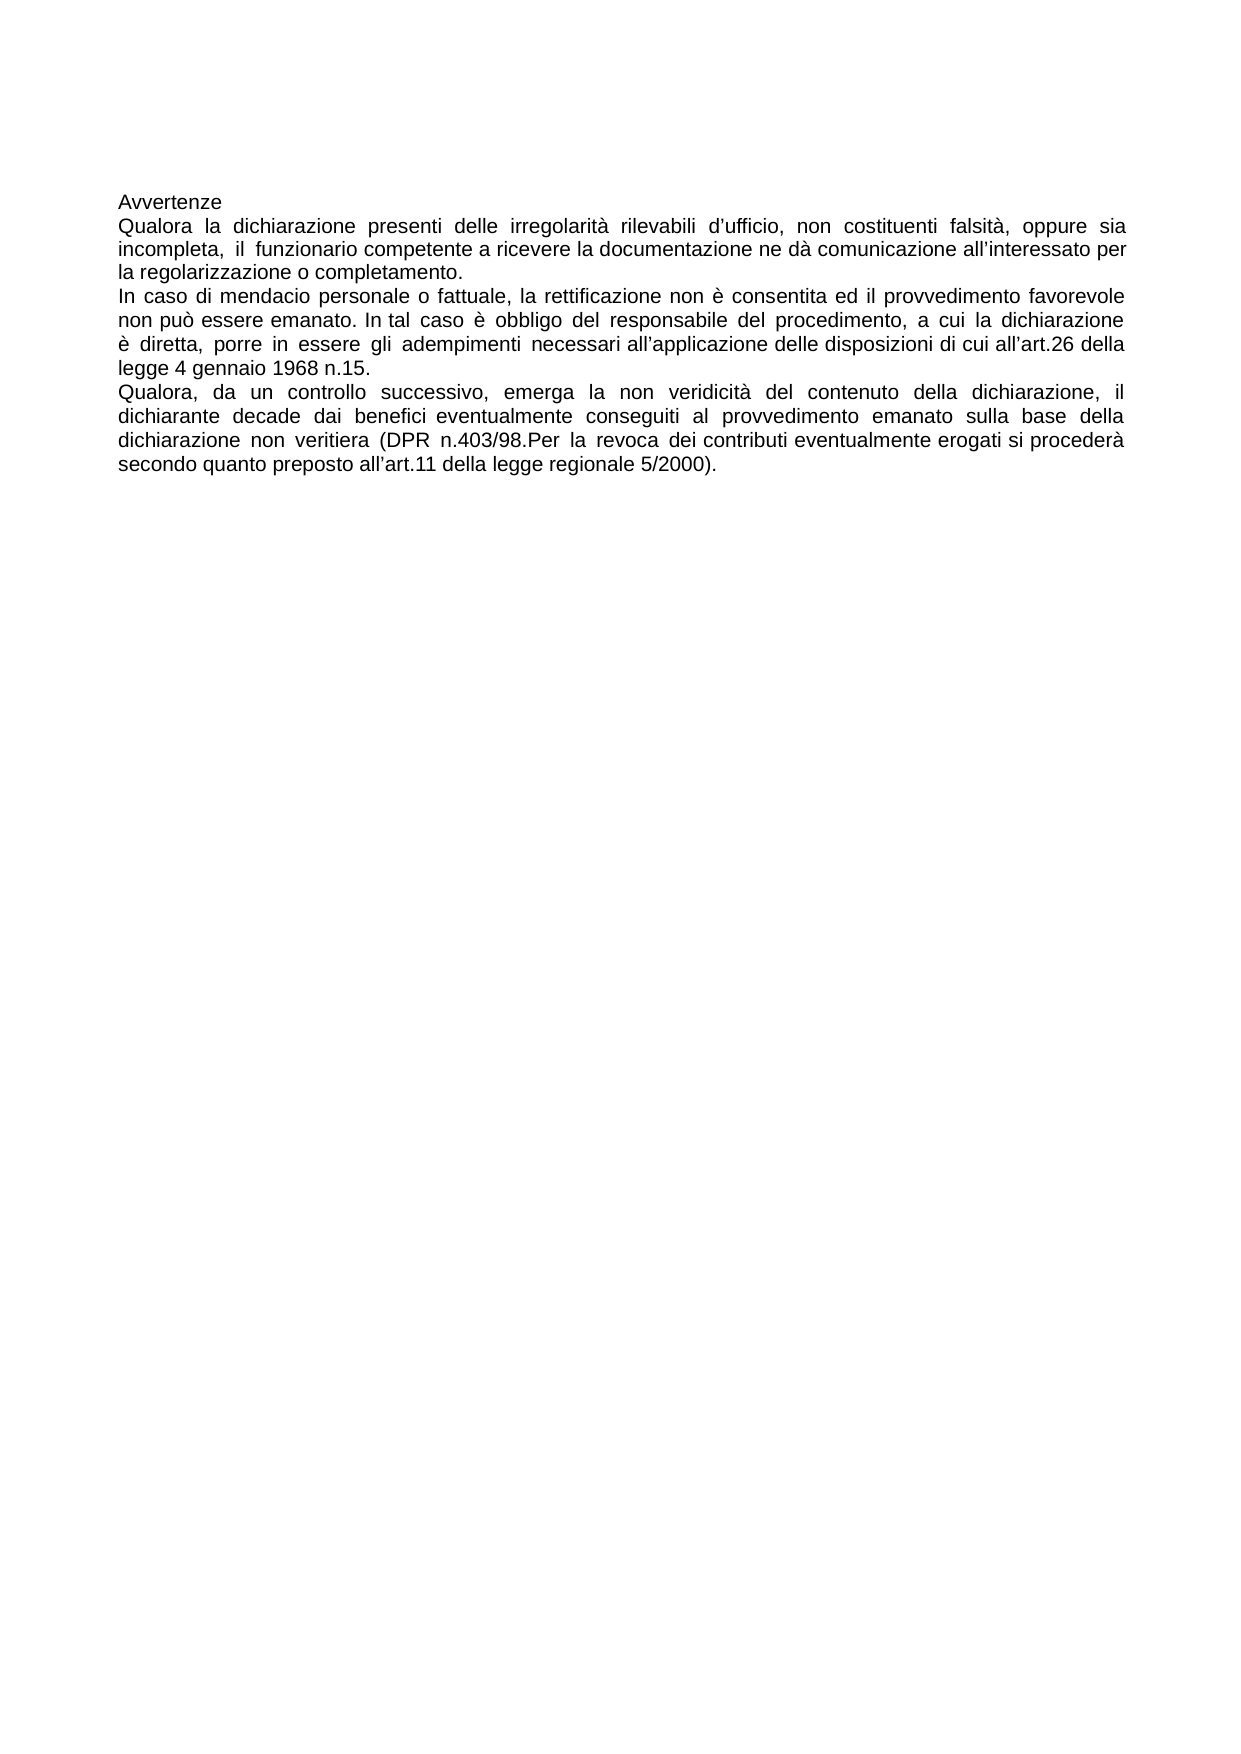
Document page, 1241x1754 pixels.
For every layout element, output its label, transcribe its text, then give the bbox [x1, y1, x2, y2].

text Avvertenze [118, 190, 1154, 214]
text In caso di mendacio personale o fattuale, la rettificazione non è consentita ed il provvedimento favorevole non può essere emanato. In tal caso è obbligo del responsabile del procedimento, a cui la dichiarazione è diretta, porre in essere gli adempimenti necessari all’applicazione delle disposizioni di cui all’art.26 della legge 4 gennaio 1968 n.15. [118, 284, 1125, 380]
text Qualora, da un controllo successivo, emerga la non veridicità del contenuto della dichiarazione, il dichiarante decade dai benefici eventualmente conseguiti al provvedimento emanato sulla base della dichiarazione non veritiera (DPR n.403/98.Per la revoca dei contributi eventualmente erogati si procederà secondo quanto preposto all’art.11 della legge regionale 5/2000). [118, 380, 1124, 476]
text Qualora la dichiarazione presenti delle irregolarità rilevabili d’ufficio, non costituenti falsità, oppure sia incompleta, il funzionario competente a ricevere la documentazione ne dà comunicazione all’interessato per la regolarizzazione o completamento. [118, 214, 1127, 284]
